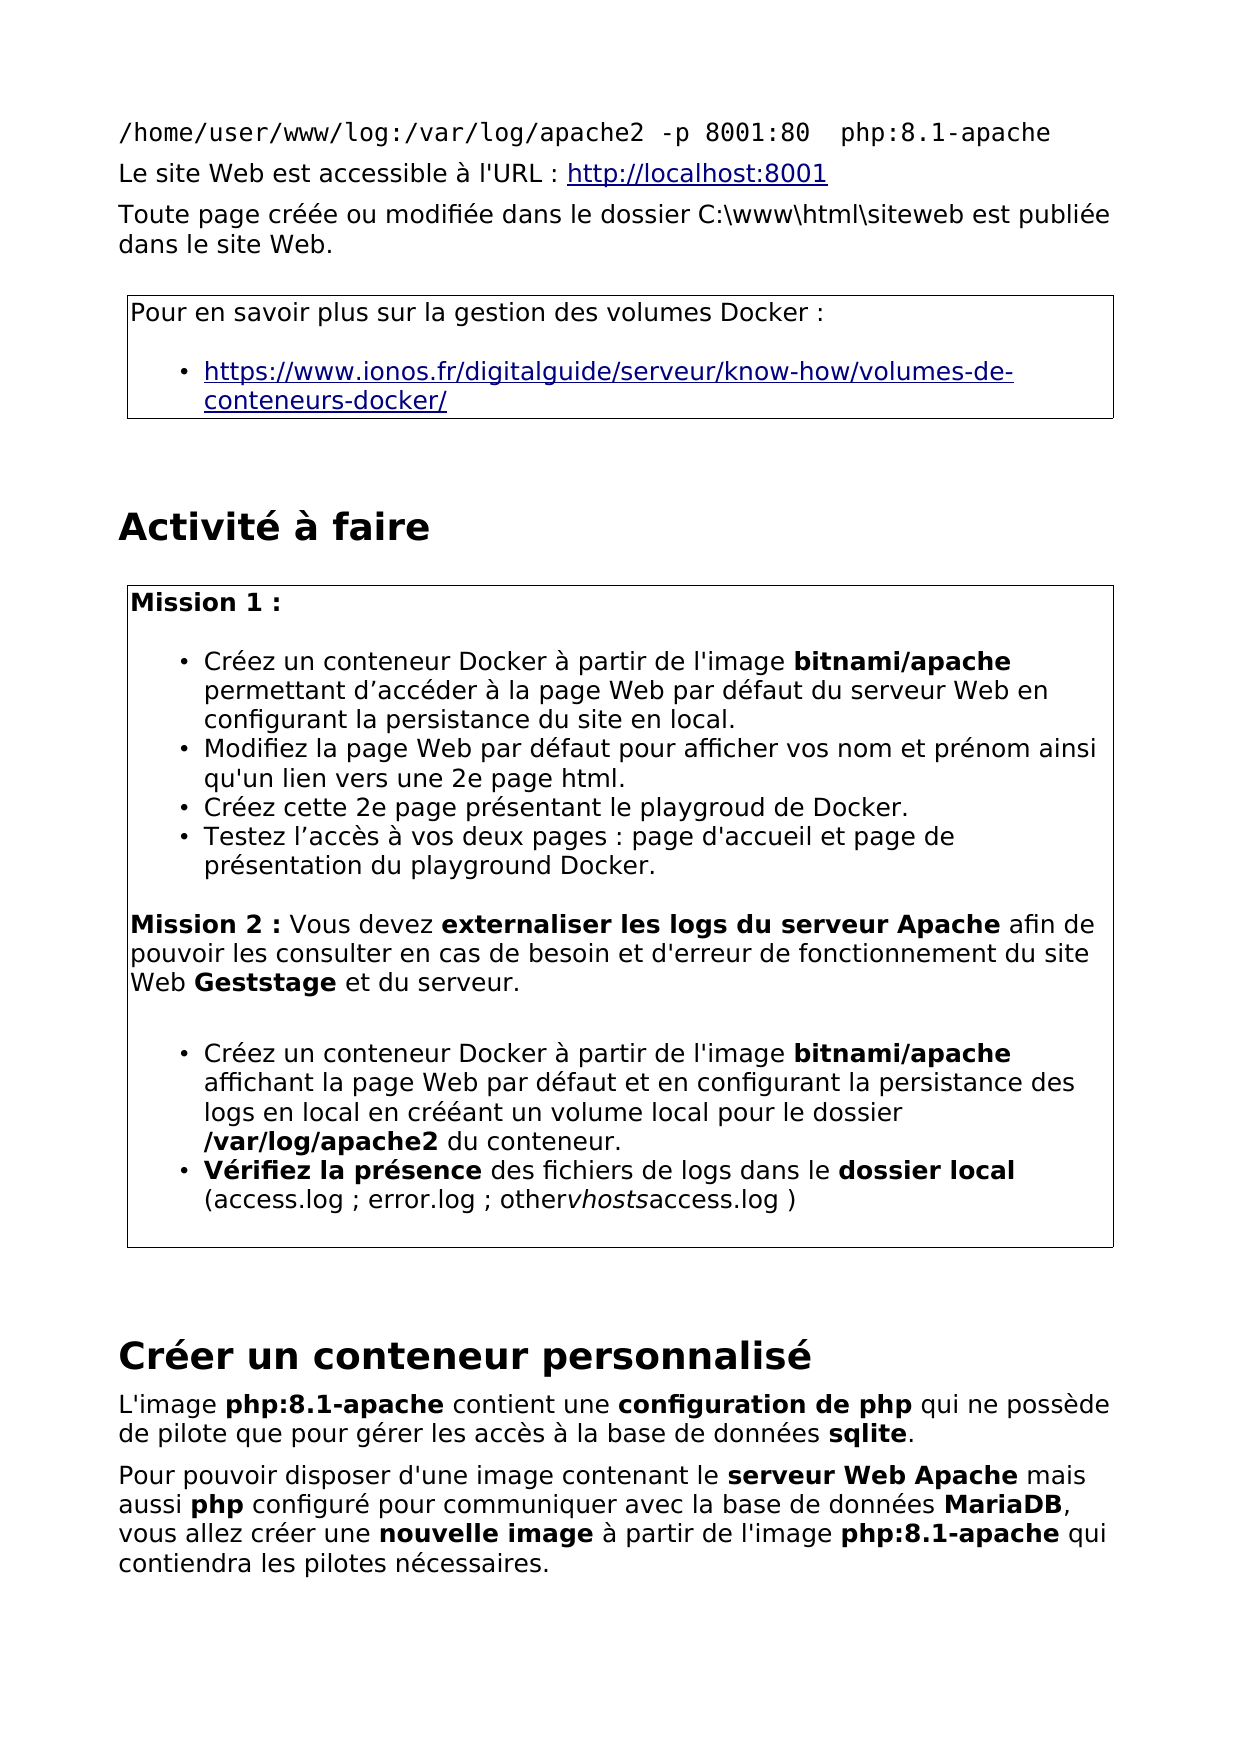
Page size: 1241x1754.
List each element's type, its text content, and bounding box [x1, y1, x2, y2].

text Pour pouvoir disposer d'une image contenant le serveur Web Apache mais aussi php configuré pour communiquer avec la base de données MariaDB, vous allez créer une nouvelle image à partir de l'image php:8.1-apache qui contiendra les pilotes nécessaires. [118, 1461, 1122, 1578]
subtitle Activité à faire [118, 506, 1122, 549]
text /home/user/www/log:/var/log/apache2 -p 8001:80 php:8.1-apache [118, 118, 1122, 147]
table_header Pour en savoir plus sur la gestion des volumes Docker : https://www.ionos.fr/digitalguide/serveur/know-how/volumes-de-conteneurs-docker/ [128, 296, 1113, 418]
text Toute page créée ou modifiée dans le dossier C:\www\html\siteweb est publiée dans le site Web. [118, 201, 1122, 259]
text L'image php:8.1-apache contient une configuration de php qui ne possède de pilote que pour gérer les accès à la base de données sqlite. [118, 1390, 1122, 1449]
table_header Mission 1 : Créez un conteneur Docker à partir de l'image bitnami/apache permettant d’accéder à la page Web par défaut du serveur Web en configurant la persistance du site en local. Modifiez la page Web par défaut pour afficher vos nom et prénom ainsi qu'un lien vers une 2e page html. Créez cette 2e page présentant le playgroud de Docker. Testez l’accès à vos deux pages : page d'accueil et page de présentation du playground Docker. Mission 2 : Vous devez externaliser les logs du serveur Apache afin de pouvoir les consulter en cas de besoin et d'erreur de fonctionnement du site Web Geststage et du serveur. Créez un conteneur Docker à partir de l'image bitnami/apache affichant la page Web par défaut et en configurant la persistance des logs en local en crééant un volume local pour le dossier /var/log/apache2 du conteneur. Vérifiez la présence des fichiers de logs dans le dossier local (access.log ; error.log ; othervhostsaccess.log ) [128, 586, 1113, 1247]
subtitle Créer un conteneur personnalisé [118, 1334, 1122, 1378]
text Le site Web est accessible à l'URL : http://localhost:8001 [118, 159, 1122, 188]
